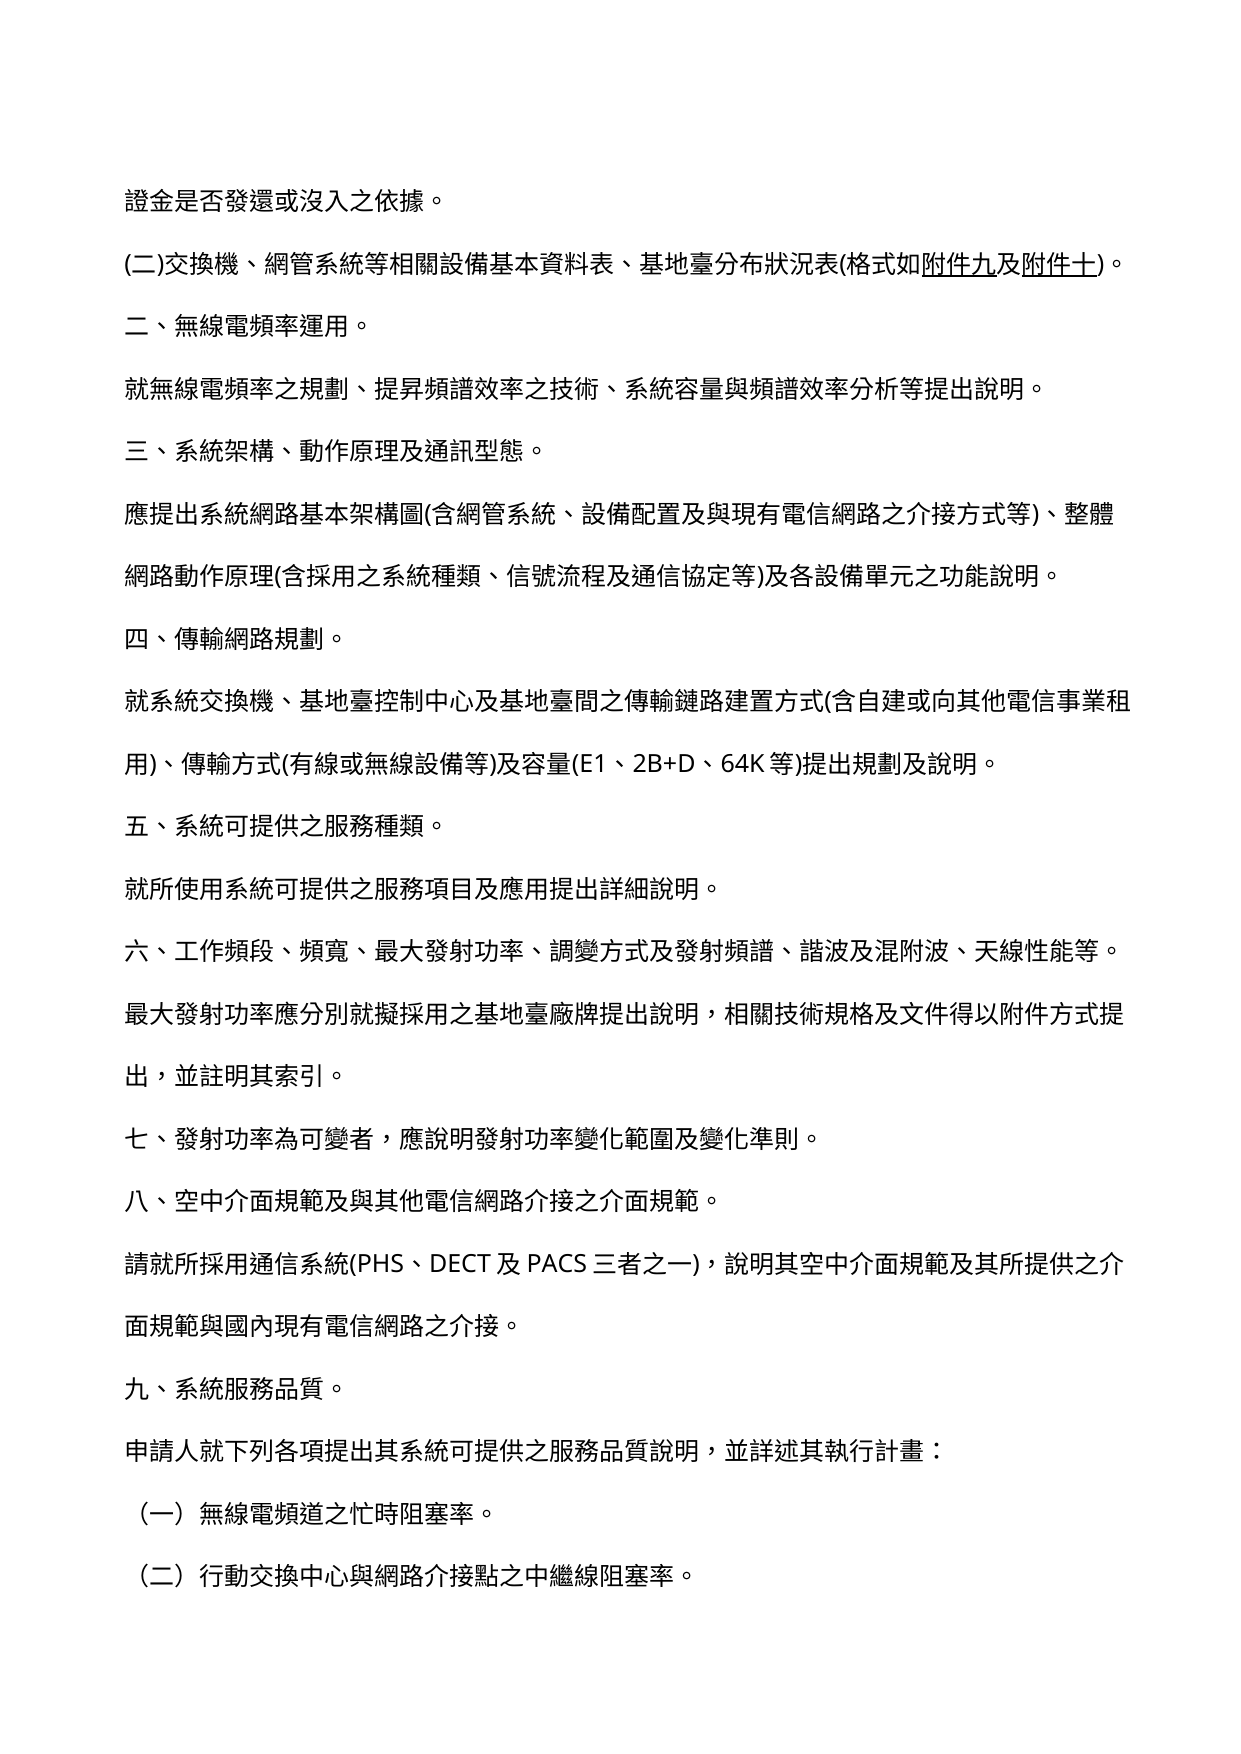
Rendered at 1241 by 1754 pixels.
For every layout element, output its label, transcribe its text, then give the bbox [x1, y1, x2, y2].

text 一九ΟΟ兆赫數位式低功率無線電話業務事業計畫書內容章目與細項 第一章 策略性計畫 一、申請人應針對本業務評估其潛在之市場規模及預估營收達合理利潤以上或用戶數達經濟營運規模之情況。 二、進入本業務市場之策略性計畫：對於加強其競爭力及促進該業務市場發展之見解，以及達成其公司策略之詳細執行計畫。 三、經理人之電信專業知識及工作經驗：應詳述其在設計及維運所具備之專業知識及經驗，以增進申請人進入本業務市場之競爭優勢。 第二章 組織計畫 申請人應就下列事項詳加說明： 一、 組織結構： （一） 公司組織：含組織圖、部門任務分工及編制員額等項目及其說明。 （二） 人事組織：董事、監察人、持(認)股佔百分之一以上之股東、經理人與各部門之主要成員等。 （三） 公司籌組計畫或組織調整計畫。 二、外國人直接及間接持(認)股比例。 三、人力資源運用及人才培訓計畫。 下列事項應以附件提出，並於上述相關事項中註明其索引： 一、人事組織： (一)籌設中公司： 1.公司章程草案、發起人代表委任證明書(格式如附件一)及發起人身分證正反面影本(若發起人為法人者，應檢附法人證明文件影本)。前述第一項及第二項文件均須經全體發起人同意並簽名或蓋章。 2.發起人名簿、董事名簿、監察人名簿(若於送件申請籌設時尚未選任董事、監察人者得免附董事名簿或監察人名簿)、擬聘任之經理人名簿(須檢附應聘人同意書)及股權占百分之一以上之認股人名簿，按認股比例由大至小排序(格式如附件二至附件六)。 (二)已成立公司： 1.公司章程、公司代表人身分證正反面影本、營利事業登記證影本及公司執照影本。 2.發起人名簿(設立滿一年以上者得免附)、董事名簿、監察人名簿、經理人名簿及股權占百分之一以上之股東名簿，按持股比例由大至小排序(格式如附件二至附件六)。 二、外國人直接及間接持(認)股資料： (一) 外國人持(認)股比例計算表（格式如附件七）。 間接持股部分計算至申請人本國法人股東之外國人直接持股部分；無外國人持股者亦須檢附本表並填註持股比例為0%。 (二)申請人有股權占百分之一以上本國法人股東者，應檢附下列文件： 1.本國法人股東之法人證明。(如公司執照影本等) 2.本國法人股東其股權占百分之一以上之股東名簿。(該股東名簿至少須包含股東名稱、持股金額及持股比例) (三)外國人直接及間接持股未逾電信法第十二條有關外國人持股限制之切結書。(格式如附件八) 三、本業務應實收資本總額之說明資料。 第三章 財務結構計畫 申請人應提出經營本業務之財務規劃（採曆年制：以開始營運當年度作為第0年編製），包括： 一、提出以整個公司（或籌備處）為基礎之財務報表（如附件十二）： (一)預估並編製未來五年之資產負債表、損益表及現金流量表：前述財務報表應以最可能之經營環境為假設基礎，但涉及特許費繳交部分，不得出現報價單內之千分比例數值，應以假設數據替代。 (二)已成立之公司：應另提出最近三年(但不足三年者以實際公司設立年限為準)之財務報表，包括資產負債表、損益表、現金流量表、股東權益變動表、各該年度營利事業所得稅結算申報書影本及其附表。 二、配合上述一、(一)之報表，申請人應提出下列財務資料： (一)資本支出：申請人應製表將土地、建築物、設備、技術價金、軟體費用及其他營運所需之資產，逐項列出。 (二)營業支出：應製表將各項營業支出逐項列出。 (三)營業收入：應製表將各項營業收入逐項列出。 (四)預估未來五年之資金來源、金額及運用計畫，如有多項資金來源，則必須分別列出詳細金額。 三、申請人認為最可能經營環境之預估營收最好及最差之情況，進行財務計畫敏感性分析並提出因應策略計畫。 四、經營績效：就申請人認為最可能之經營環境，計算此計畫的內部報酬率及投資回收期間。此外，申請人應以下列兩種假設為基礎，列出淨現值： （一） 資金成本率為10％。 （二） 申請人預期之資金成本率（應詳細說明其預期之理由或參考之數據等）。 上述計算毋須考慮所得稅。 五、上述相關報表應根據中華民國一般公認會計原則編製。 第四章 業務計畫 一、營業項目及營業區域。 二、市場分析 （一）市場調查報告。 （二）未來五年市場大小預估、分享市場之比例、預估用戶數（以上均需檢附統計圖表分年說明）。 三、市場行銷策略：未來五年業務推展方式。 四、開始營運後三年內之定價策略、收費標準(格式如附件十一)及計算方式。 五、消費者權益保障相關措施。 六、預定開始經營日期。 七、申請人應詳述其客戶服務品質之計畫或策略(含達成及提升客戶服務品質之執行能力分析)，並提出客戶服務品質方案之最低標準。 八、與國內產業界合作之計畫。 第五章 工程技術計畫 申請人提出之工程技術計畫應就下列事項詳加說明： 一、系統網路建設計畫及時程、基地臺預定設置分布之地區及數量。 (一)系統網路建設計畫之時程期限為三年，應以取得系統架設許可證之起始日作規劃，並依本規則第二十七條完成其事業計畫書所定三年建設計畫之百分之二十五及百分之百之建設系統交換機、基地臺數量等明細及完工時程表(應以圖表明確填註完成數量及比例)。電信總局將依本規則第二十四條之規定查核申請人實際完成前揭建設項目之數量及時程，作為履行保證金是否發還或沒入之依據。 (二)交換機、網管系統等相關設備基本資料表、基地臺分布狀況表(格式如附件九及附件十)。 二、無線電頻率運用。 就無線電頻率之規劃、提昇頻譜效率之技術、系統容量與頻譜效率分析等提出說明。 三、系統架構、動作原理及通訊型態。 應提出系統網路基本架構圖(含網管系統、設備配置及與現有電信網路之介接方式等)、整體網路動作原理(含採用之系統種類、信號流程及通信協定等)及各設備單元之功能說明。 四、傳輸網路規劃。 就系統交換機、基地臺控制中心及基地臺間之傳輸鏈路建置方式(含自建或向其他電信事業租用)、傳輸方式(有線或無線設備等)及容量(E1、2B+D、64K等)提出規劃及說明。 五、系統可提供之服務種類。 就所使用系統可提供之服務項目及應用提出詳細說明。 六、工作頻段、頻寬、最大發射功率、調變方式及發射頻譜、諧波及混附波、天線性能等。 最大發射功率應分別就擬採用之基地臺廠牌提出說明，相關技術規格及文件得以附件方式提出，並註明其索引。 七、發射功率為可變者，應說明發射功率變化範圍及變化準則。 八、空中介面規範及與其他電信網路介接之介面規範。 請就所採用通信系統(PHS、DECT及 PACS三者之一)，說明其空中介面規範及其所提供之介面規範與國內現有電信網路之介接。 九、系統服務品質。 申請人就下列各項提出其系統可提供之服務品質說明，並詳述其執行計畫： （一）無線電頻道之忙時阻塞率。 （二）行動交換中心與網路介接點之中繼線阻塞率。 （三）交換機通話完成率。 十、就所採用之通信系統在世界各國使用之狀況提出說明。 第六章 技術能力及發展計畫 一、工程設計及維運說明： 包含系統通信技術之選擇評估、供應商技術支援能力、系統設計、設置與維運計畫及申請人國內無線系統之建設實績與經驗。 二、專業技術人員之配置。 三、系統標準化及未來技術演進發展情形。 四、研究計畫。 就提升我國無線通信技術之研發與應用之規劃提出說明。 五、對國內電信產業貢獻之說明。 所採用通信系統之技術，提出國內廠商所能設計與製造之部分及相關廠商名錄，或採用他人具有專利權之系統技術或設備，必須取得其技術移轉或授權使用或製造之承諾(含證明文件影本及說明)。 附記：以上各計畫相互間應具關聯性及合理可行。 [124, 158, 1134, 1596]
